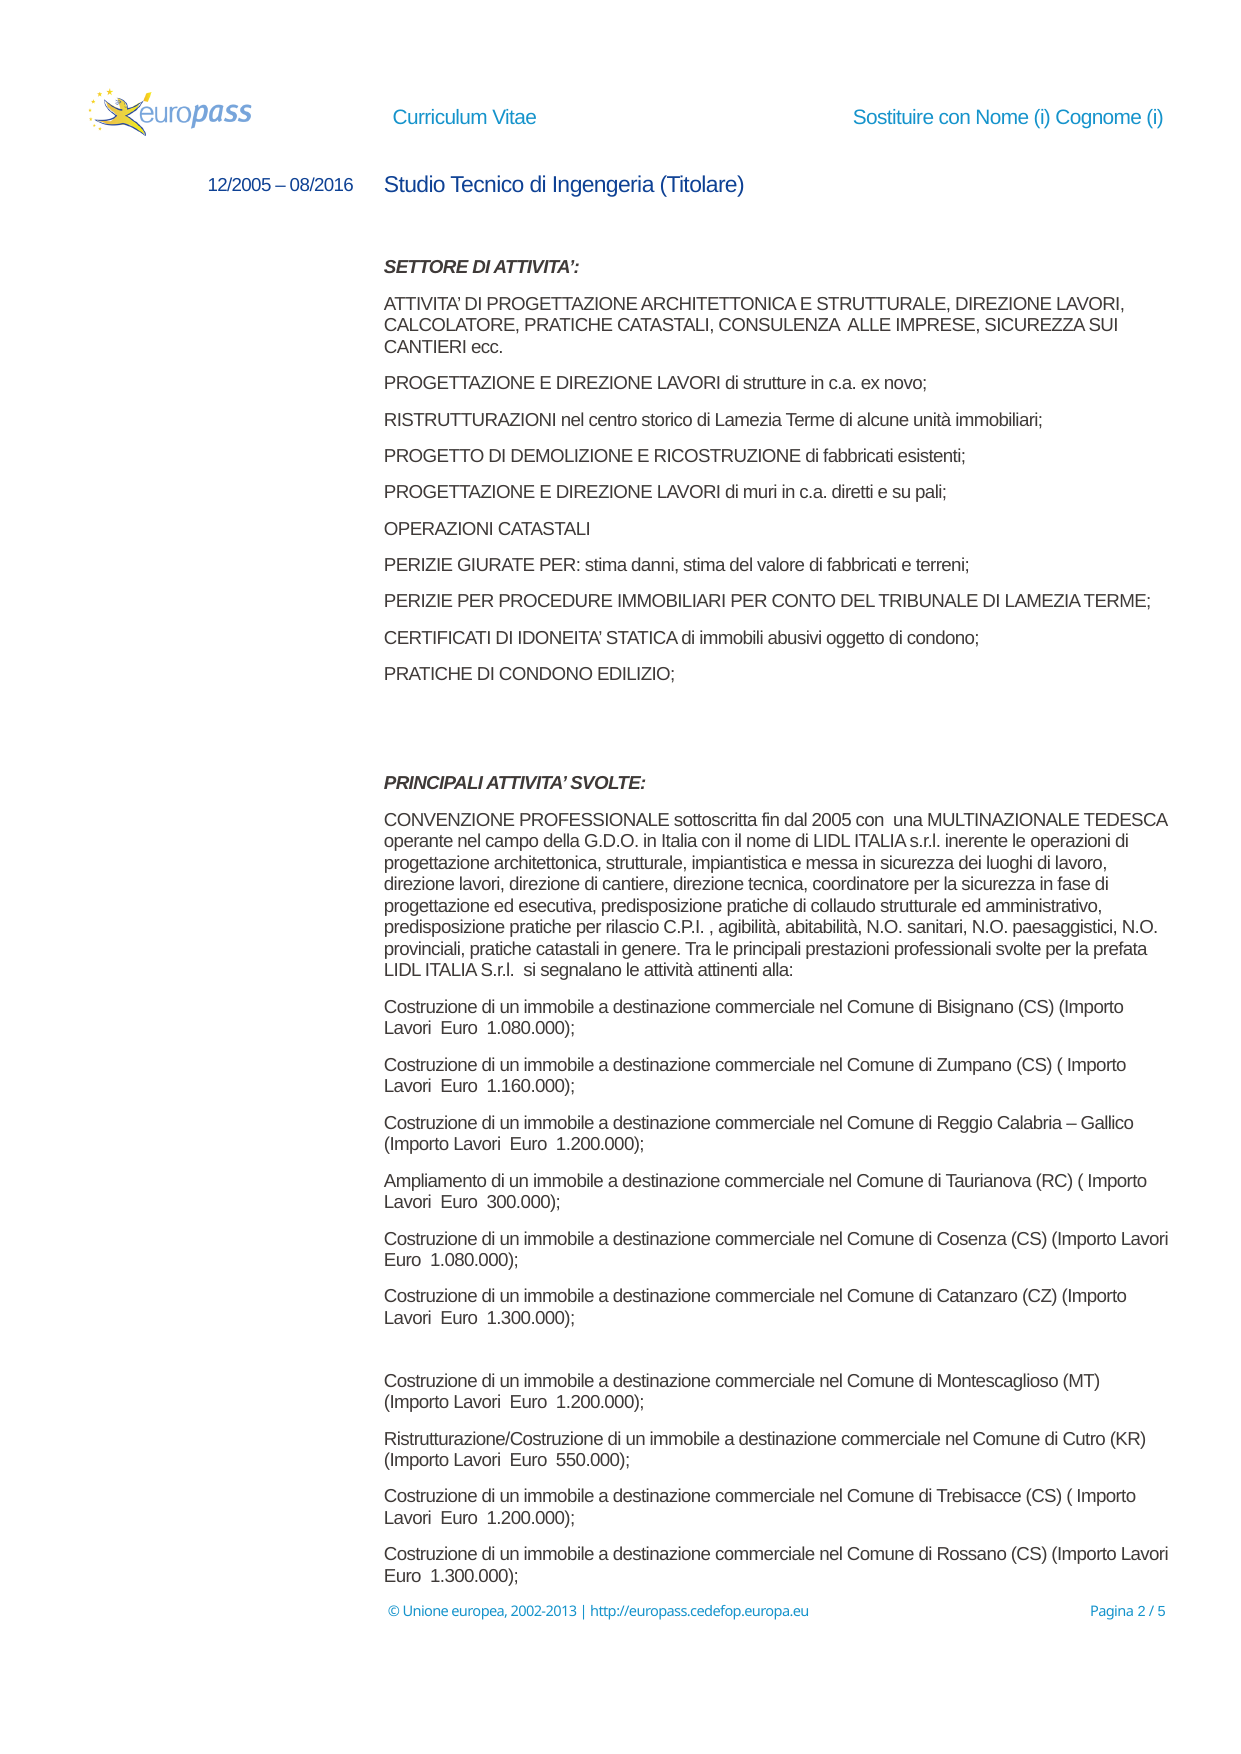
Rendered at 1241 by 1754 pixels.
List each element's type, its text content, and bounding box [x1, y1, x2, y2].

table_header 12/2005 – 08/2016 [89, 171, 384, 1595]
table_cell Costruzione di un immobile a destinazione commerciale nel Comune di Montescaglioso (MT) (Importo Lavori Euro 1.200.000); Ristrutturazione/Costruzione di un immobile a destinazione commerciale nel Comune di Cutro (KR) (Importo Lavori Euro 550.000); Costruzione di un immobile a destinazione commerciale nel Comune di Trebisacce (CS) ( Importo Lavori Euro 1.200.000); Costruzione di un immobile a destinazione commerciale nel Comune di Rossano (CS) (Importo Lavori Euro 1.300.000); [384, 1364, 1169, 1595]
table_header Studio Tecnico di Ingengeria (Titolare) SETTORE DI ATTIVITA’: ATTIVITA’ DI PROGETTAZIONE ARCHITETTONICA E STRUTTURALE, DIREZIONE LAVORI, CALCOLATORE, PRATICHE CATASTALI, CONSULENZA ALLE IMPRESE, SICUREZZA SUI CANTIERI ecc. PROGETTAZIONE E DIREZIONE LAVORI di strutture in c.a. ex novo; RISTRUTTURAZIONI nel centro storico di Lamezia Terme di alcune unità immobiliari; PROGETTO DI DEMOLIZIONE E RICOSTRUZIONE di fabbricati esistenti; PROGETTAZIONE E DIREZIONE LAVORI di muri in c.a. diretti e su pali; OPERAZIONI CATASTALI PERIZIE GIURATE PER: stima danni, stima del valore di fabbricati e terreni; PERIZIE PER PROCEDURE IMMOBILIARI PER CONTO DEL TRIBUNALE DI LAMEZIA TERME; CERTIFICATI DI IDONEITA’ STATICA di immobili abusivi oggetto di condono; PRATICHE DI CONDONO EDILIZIO; PRINCIPALI ATTIVITA’ SVOLTE: CONVENZIONE PROFESSIONALE sottoscritta fin dal 2005 con una MULTINAZIONALE TEDESCA operante nel campo della G.D.O. in Italia con il nome di LIDL ITALIA s.r.l. inerente le operazioni di progettazione architettonica, strutturale, impiantistica e messa in sicurezza dei luoghi di lavoro, direzione lavori, direzione di cantiere, direzione tecnica, coordinatore per la sicurezza in fase di progettazione ed esecutiva, predisposizione pratiche di collaudo strutturale ed amministrativo, predisposizione pratiche per rilascio C.P.I. , agibilità, abitabilità, N.O. sanitari, N.O. paesaggistici, N.O. provinciali, pratiche catastali in genere. Tra le principali prestazioni professionali svolte per la prefata LIDL ITALIA S.r.l. si segnalano le attività attinenti alla: Costruzione di un immobile a destinazione commerciale nel Comune di Bisignano (CS) (Importo Lavori Euro 1.080.000); Costruzione di un immobile a destinazione commerciale nel Comune di Zumpano (CS) ( Importo Lavori Euro 1.160.000); Costruzione di un immobile a destinazione commerciale nel Comune di Reggio Calabria – Gallico (Importo Lavori Euro 1.200.000); Ampliamento di un immobile a destinazione commerciale nel Comune di Taurianova (RC) ( Importo Lavori Euro 300.000); Costruzione di un immobile a destinazione commerciale nel Comune di Cosenza (CS) (Importo Lavori Euro 1.080.000); Costruzione di un immobile a destinazione commerciale nel Comune di Catanzaro (CZ) (Importo Lavori Euro 1.300.000); [384, 171, 1169, 1363]
